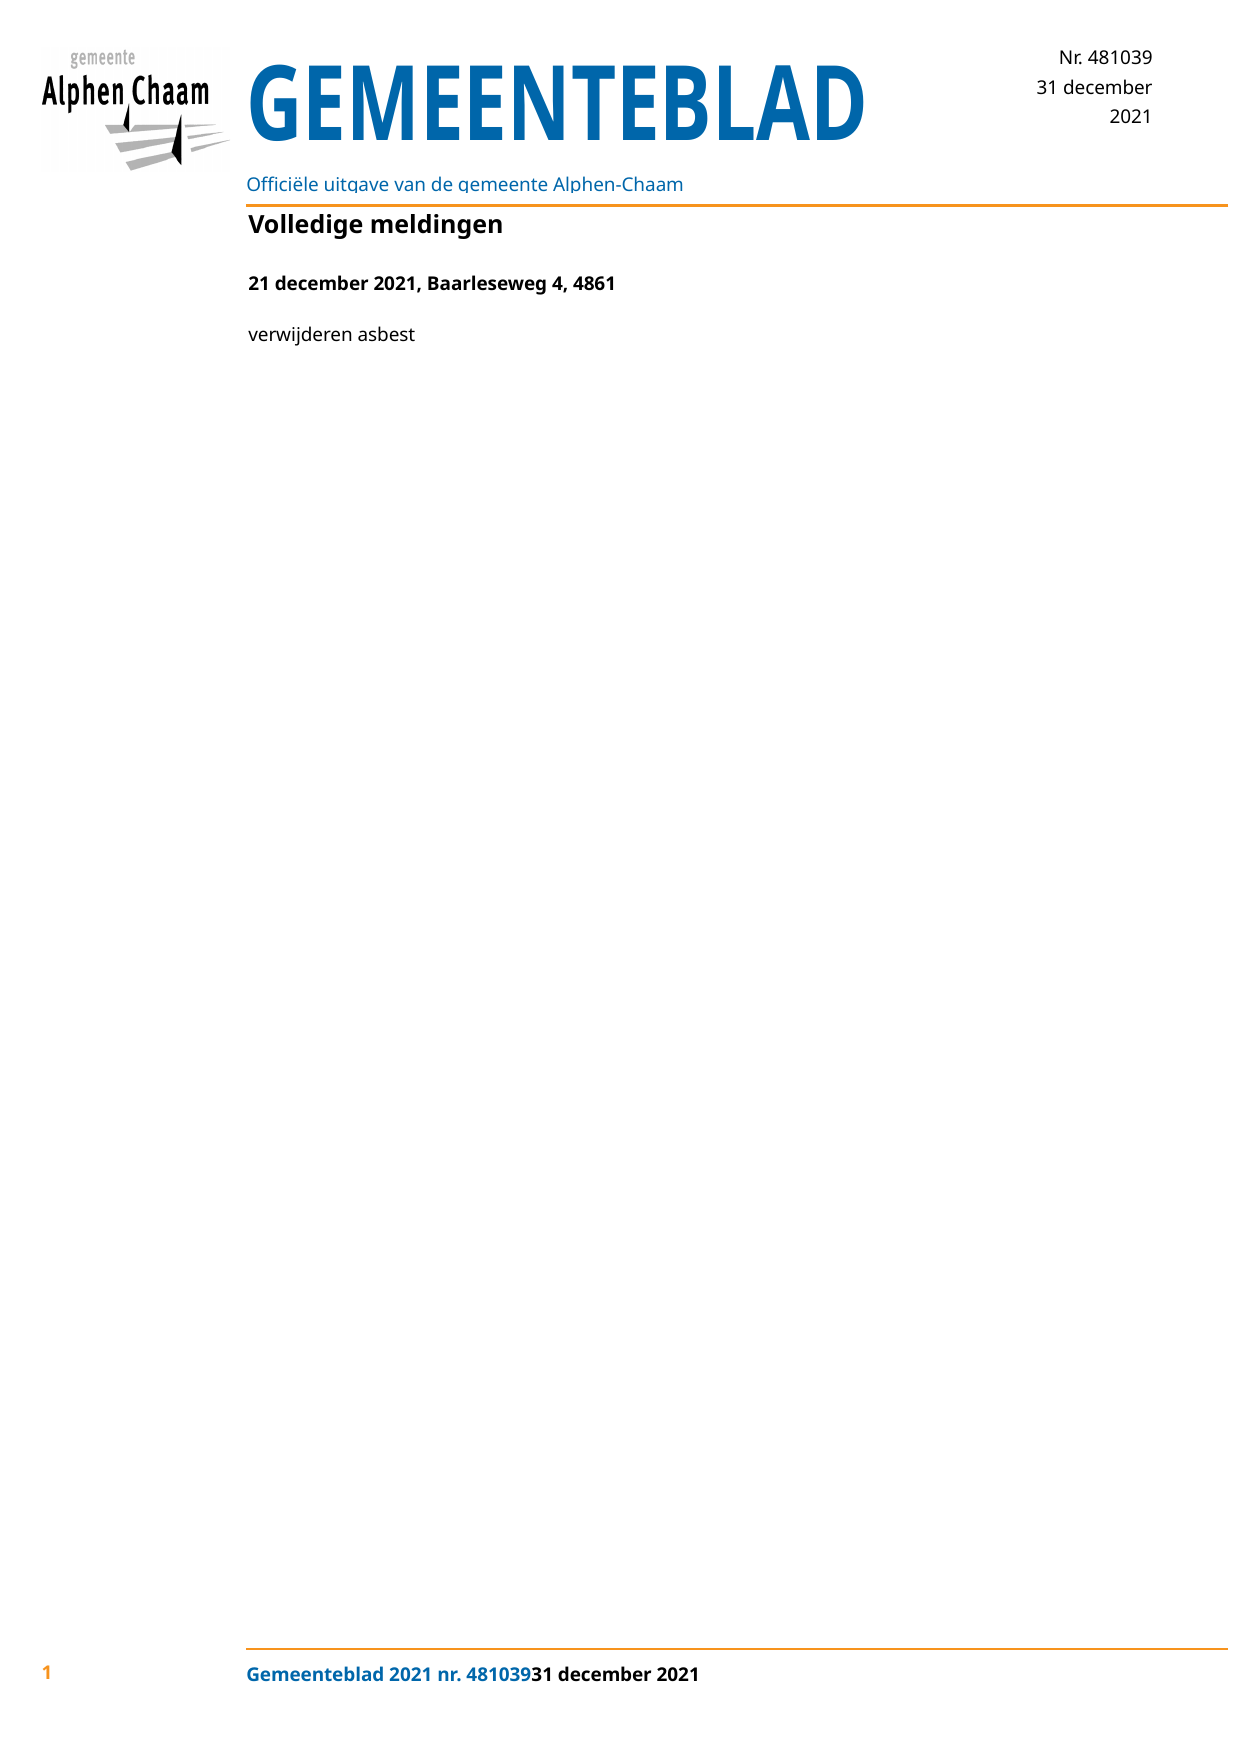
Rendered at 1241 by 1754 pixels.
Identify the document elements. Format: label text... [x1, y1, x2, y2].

text Volledige meldingen [248, 207, 1152, 241]
text 21 december 2021, Baarleseweg 4, 4861 [248, 270, 1152, 296]
text verwijderen asbest [248, 321, 1152, 346]
picture [41, 47, 231, 172]
